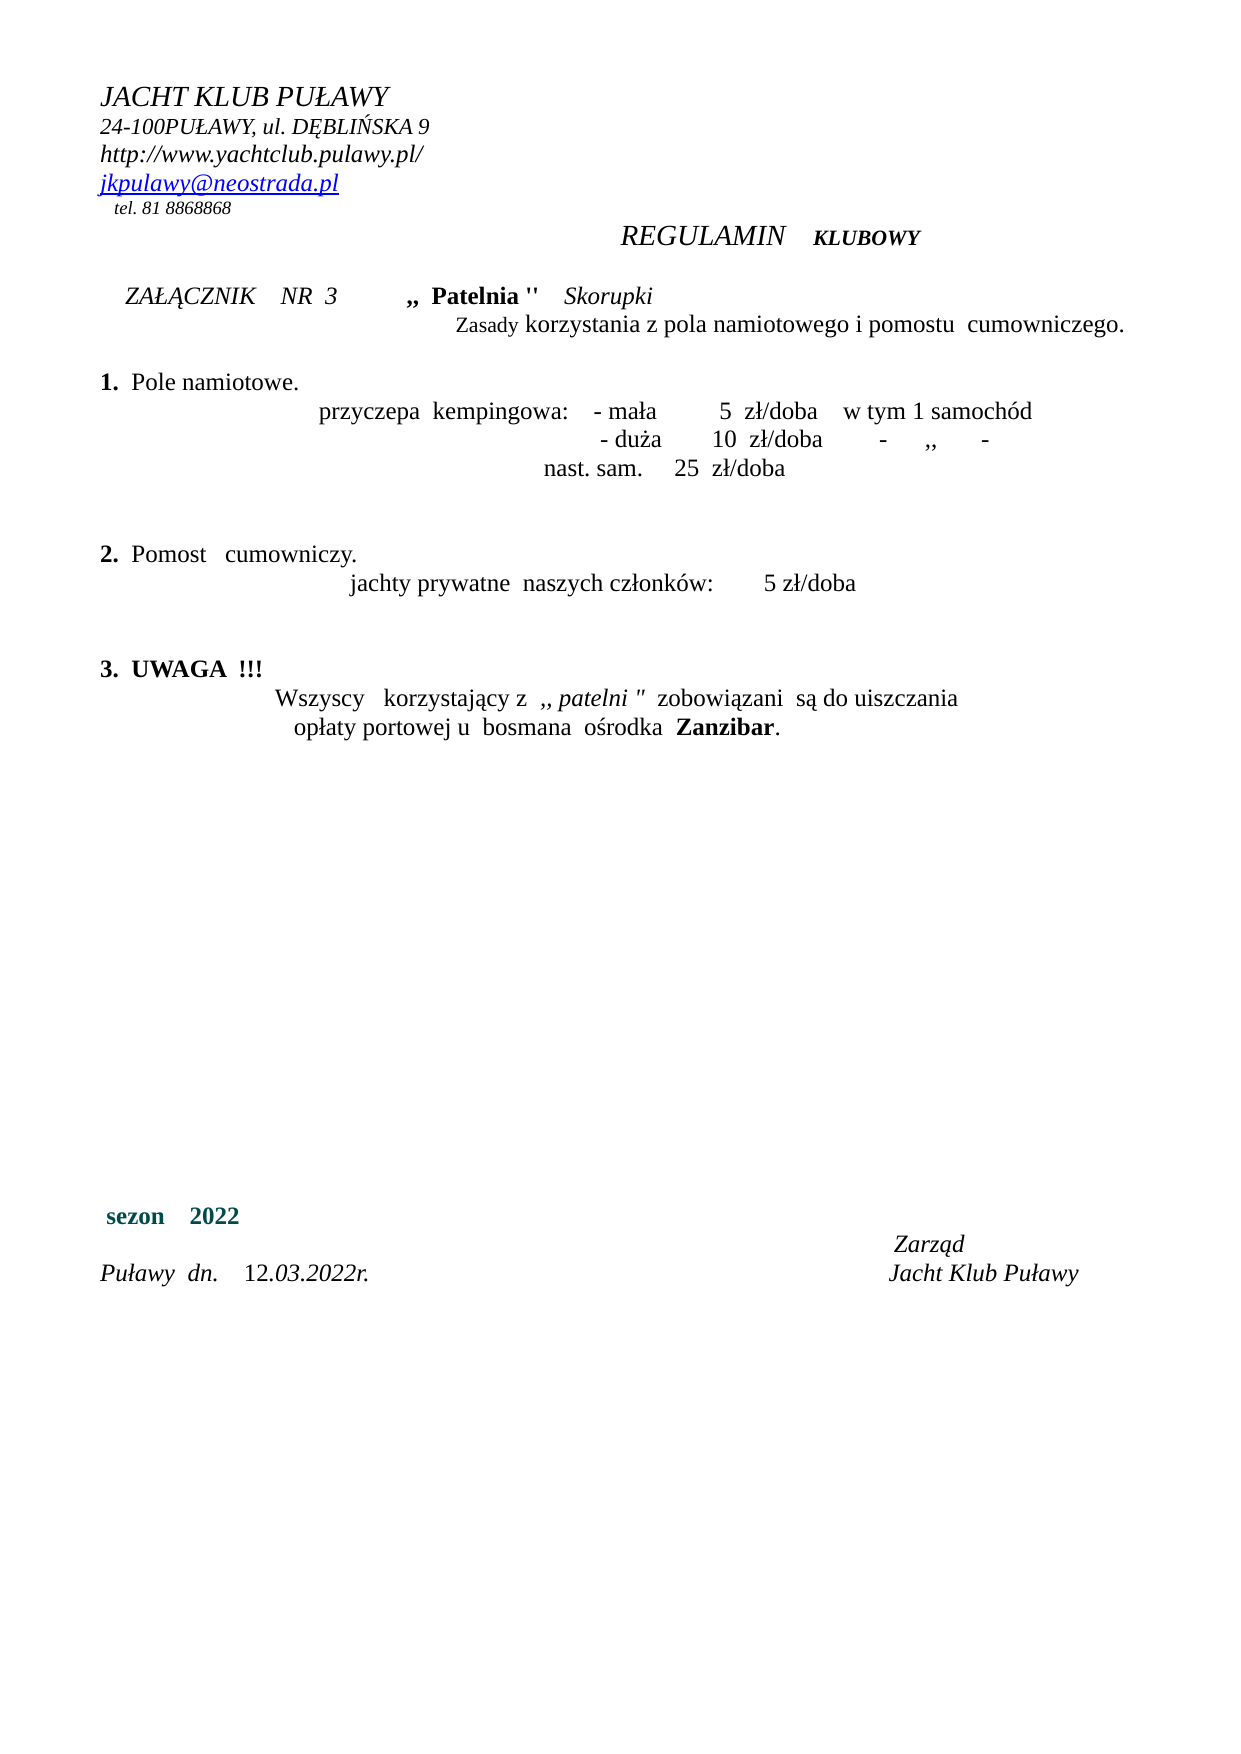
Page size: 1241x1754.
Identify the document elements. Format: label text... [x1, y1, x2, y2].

text jachty prywatne naszych członków: 5 zł/doba [100, 568, 1147, 597]
text REGULAMIN KLUBOWY [100, 218, 1147, 281]
text http://www.yachtclub.pulawy.pl/ [100, 139, 1147, 168]
text 1. Pole namiotowe. [100, 367, 1147, 396]
text nast. sam. 25 zł/doba [100, 453, 1147, 482]
text tel. 81 8868868 [100, 197, 1147, 218]
text jkpulawy@neostrada.pl [100, 168, 1147, 197]
text JACHT KLUB PUŁAWY [100, 79, 1147, 113]
text Zarząd [100, 1229, 1147, 1258]
text 3. UWAGA !!! [100, 654, 1147, 683]
text opłaty portowej u bosmana ośrodka Zanzibar. [100, 712, 1147, 741]
text Zasady korzystania z pola namiotowego i pomostu cumowniczego. [100, 309, 1147, 338]
text 2. Pomost cumowniczy. [100, 539, 1147, 568]
text Puławy dn. 12.03.2022r. Jacht Klub Puławy [100, 1258, 1147, 1287]
text Wszyscy korzystający z ,, patelni " zobowiązani są do uiszczania [100, 683, 1147, 712]
text ZAŁĄCZNIK NR 3 ,, Patelnia '' Skorupki [100, 281, 1147, 309]
text - duża 10 zł/doba - ,, - [100, 424, 1147, 453]
text sezon 2022 [100, 1201, 1147, 1229]
text przyczepa kempingowa: - mała 5 zł/doba w tym 1 samochód [100, 396, 1147, 424]
text 24-100PUŁAWY, ul. DĘBLIŃSKA 9 [100, 113, 1147, 139]
